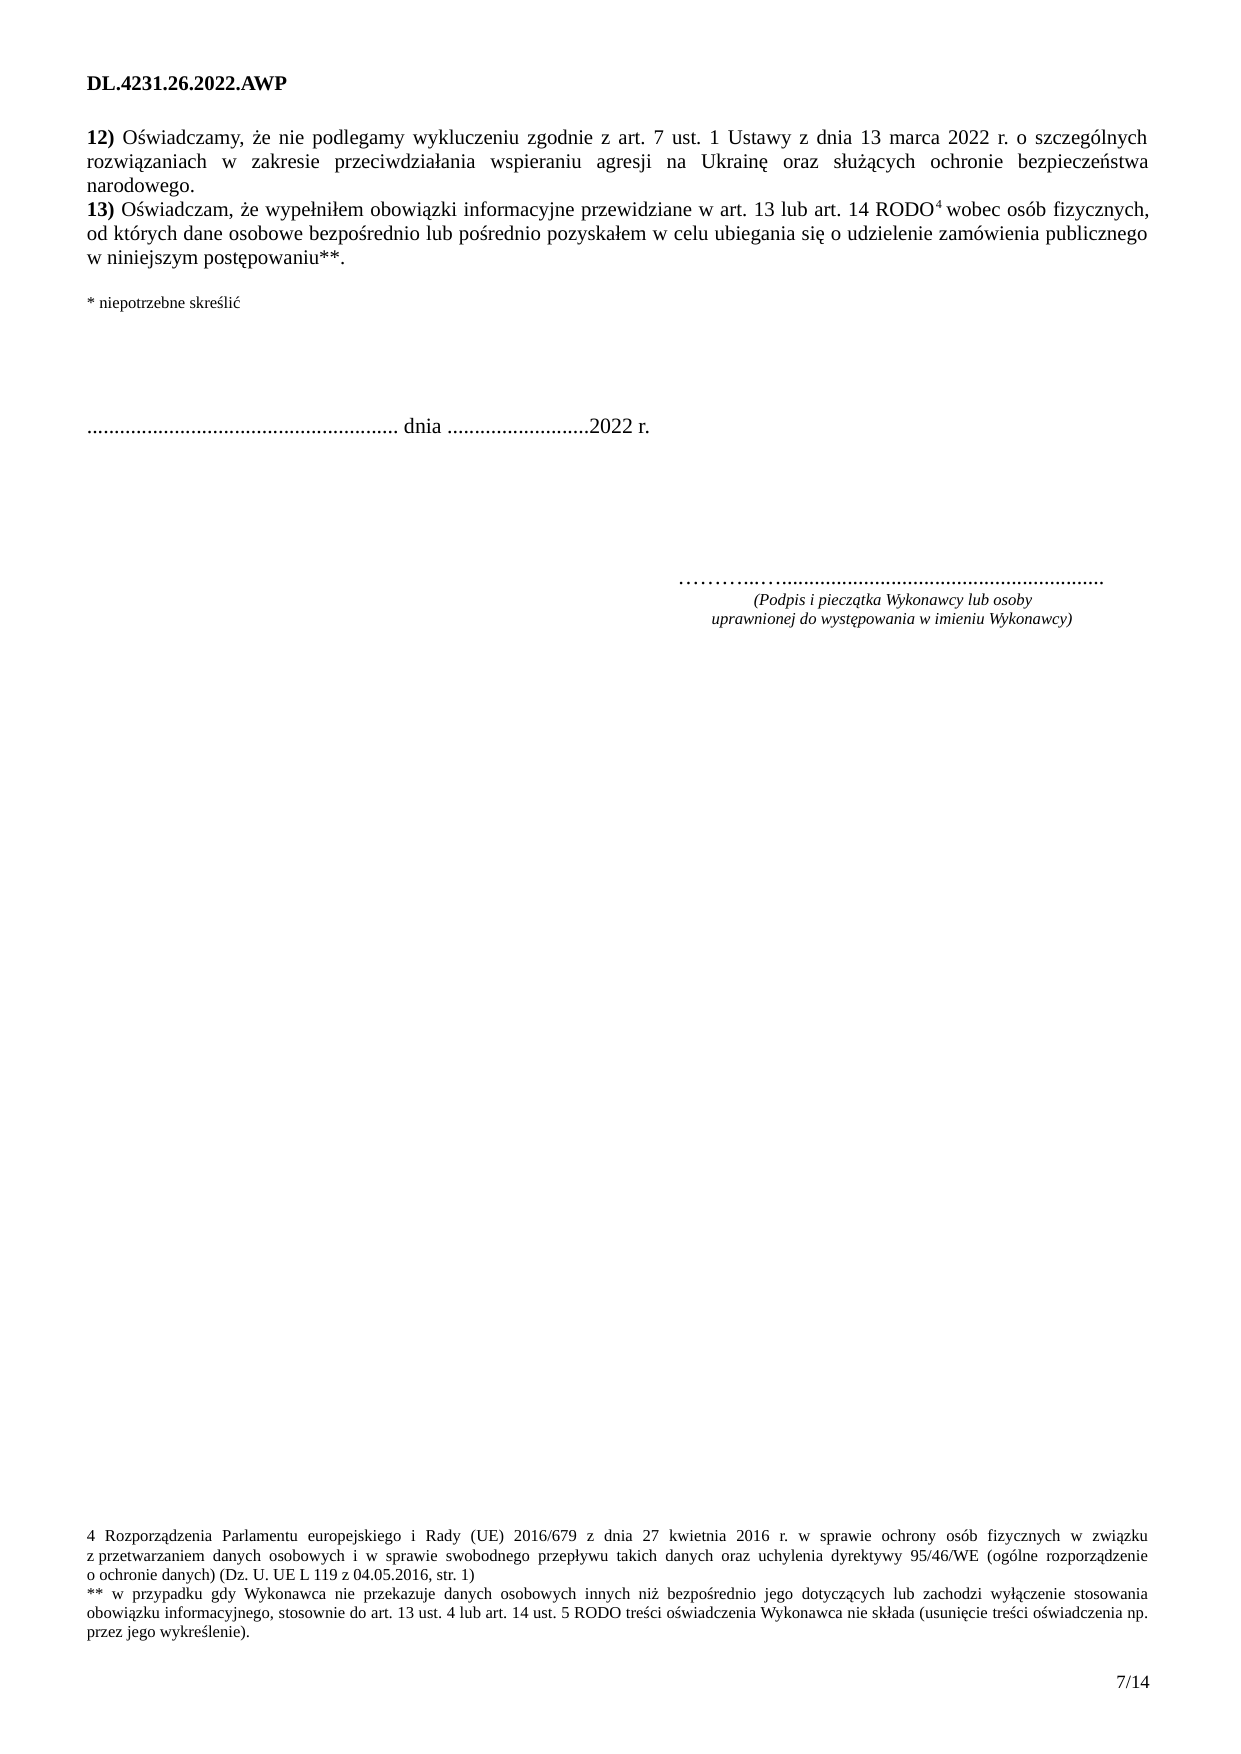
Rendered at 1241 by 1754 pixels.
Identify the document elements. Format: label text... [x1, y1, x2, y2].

text 13) Oświadczam, że wypełniłem obowiązki informacyjne przewidziane w art. 13 lub art. 14 RODO wobec osób fizycznych, od których dane osobowe bezpośrednio lub pośrednio pozyskałem w celu ubiegania się o udzielenie zamówienia publicznego w niniejszym postępowaniu**. [87, 197, 1149, 269]
text * niepotrzebne skreślić [87, 293, 1149, 312]
text 12) Oświadczamy, że nie podlegamy wykluczeniu zgodnie z art. 7 ust. 1 Ustawy z dnia 13 marca 2022 r. o szczególnych rozwiązaniach w zakresie przeciwdziałania wspieraniu agresji na Ukrainę oraz służących ochronie bezpieczeństwa narodowego. [87, 124, 1149, 197]
text ......................................................... dnia ..........................2022 r. [87, 413, 1149, 438]
text Rozporządzenia Parlamentu europejskiego i Rady (UE) 2016/679 z dnia 27 kwietnia 2016 r. w sprawie ochrony osób fizycznych w związku z przetwarzaniem danych osobowych i w sprawie swobodnego przepływu takich danych oraz uchylenia dyrektywy 95/46/WE (ogólne rozporządzenie o ochronie danych) (Dz. U. UE L 119 z 04.05.2016, str. 1) [87, 1526, 1149, 1584]
text ** w przypadku gdy Wykonawca nie przekazuje danych osobowych innych niż bezpośrednio jego dotyczących lub zachodzi wyłączenie stosowania obowiązku informacyjnego, stosownie do art. 13 ust. 4 lub art. 14 ust. 5 RODO treści oświadczenia Wykonawca nie składa (usunięcie treści oświadczenia np. przez jego wykreślenie). [87, 1584, 1149, 1641]
text (Podpis i pieczątka Wykonawcy lub osoby [677, 589, 1108, 609]
text ………...…........................................................... [87, 564, 1149, 589]
text uprawnionej do występowania w imieniu Wykonawcy) [677, 609, 1108, 628]
